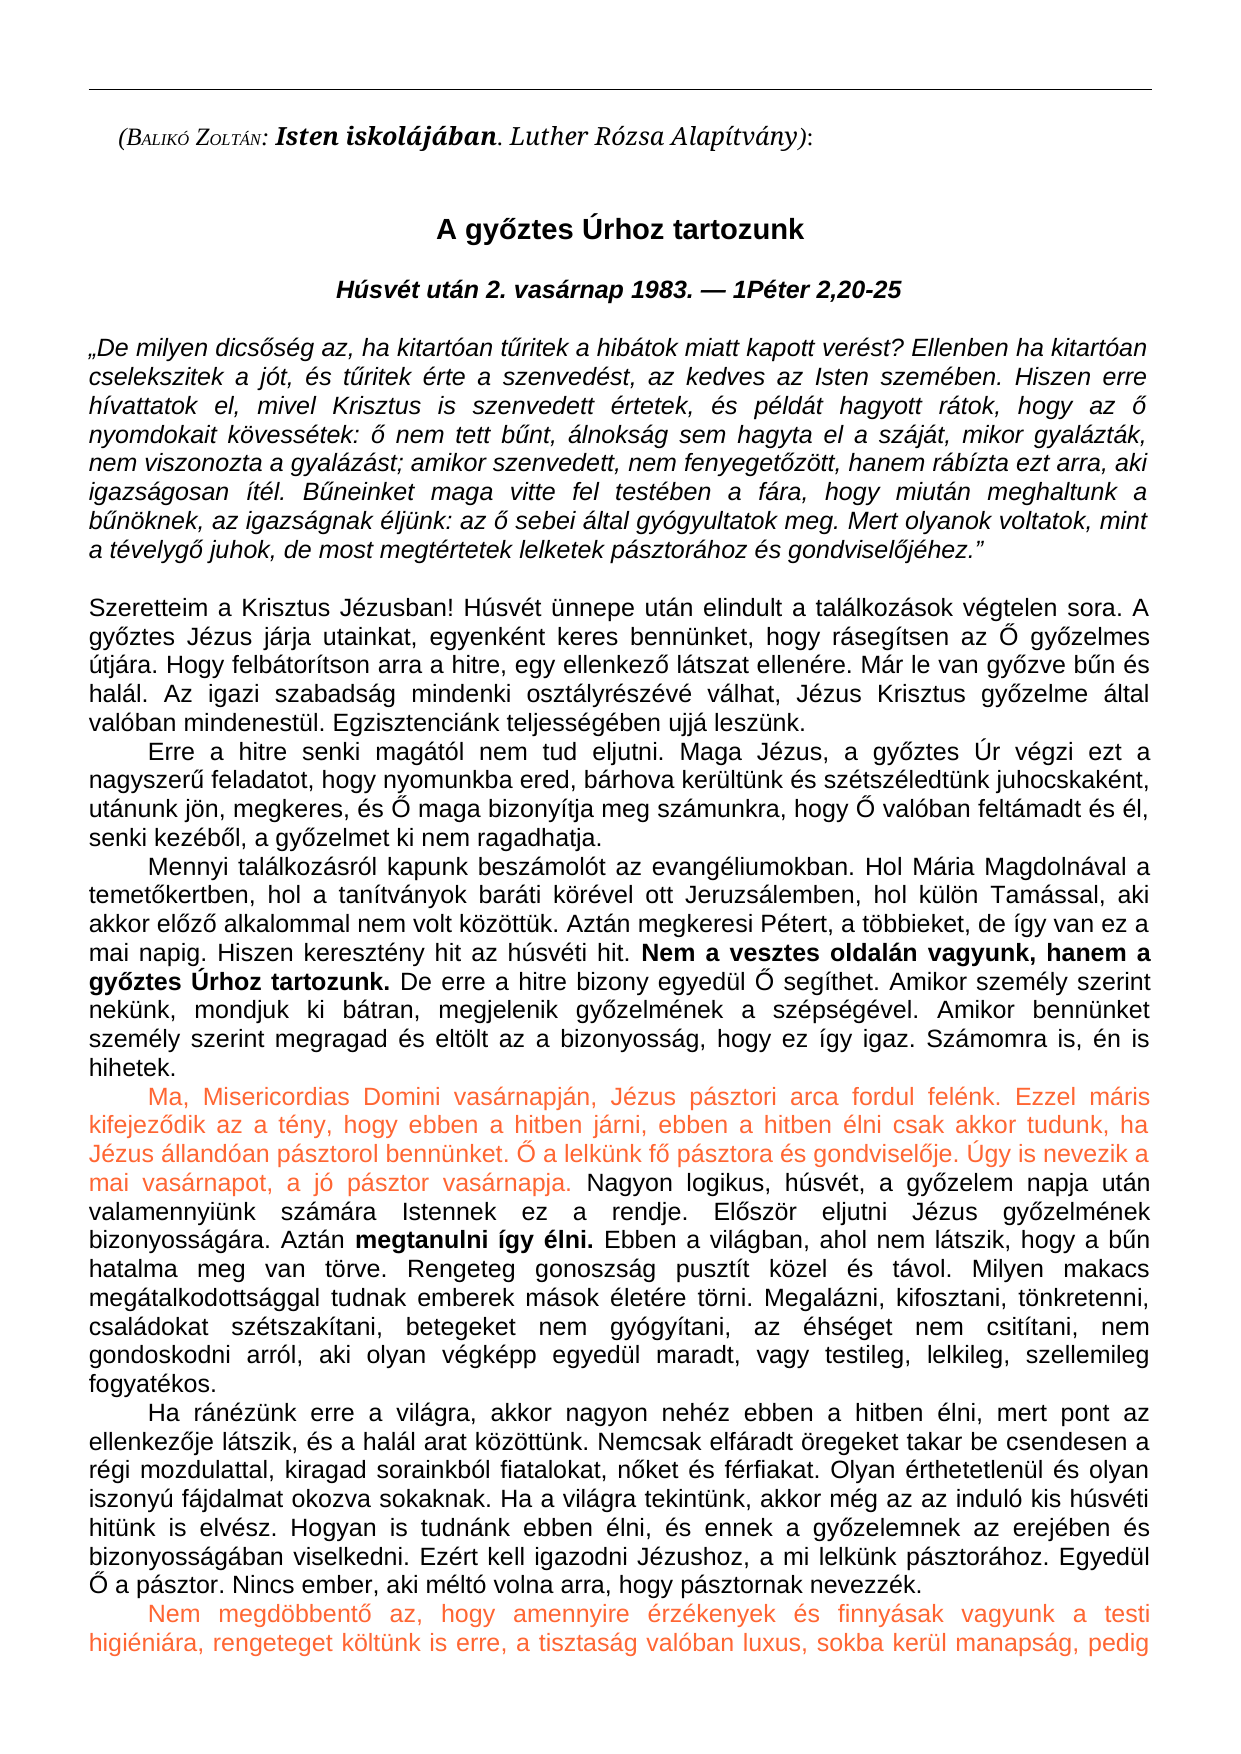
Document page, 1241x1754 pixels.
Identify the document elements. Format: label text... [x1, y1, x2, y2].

text Erre a hitre senki magától nem tud eljutni. Maga Jézus, a győztes Úr végzi ezt a nagyszerű feladatot, hogy nyomunkba ered, bárhova kerültünk és szétszéledtünk juhocskaként, utánunk jön, megkeres, és Ő maga bizonyítja meg számunkra, hogy Ő valóban feltámadt és él, senki kezéből, a győzelmet ki nem ragadhatja. [88, 737, 1152, 852]
text Ma, Misericordias Domini vasárnapján, Jézus pásztori arca fordul felénk. Ezzel máris kifejeződik az a tény, hogy ebben a hitben járni, ebben a hitben élni csak akkor tudunk, ha Jézus állandóan pásztorol bennünket. Ő a lelkünk fő pásztora és gondviselője. Úgy is nevezik a mai vasárnapot, a jó pásztor vasárnapja. Nagyon logikus, húsvét, a győzelem napja után valamennyiünk számára Istennek ez a rendje. Először eljutni Jézus győzelmének bizonyosságára. Aztán megtanulni így élni. Ebben a világban, ahol nem látszik, hogy a bűn hatalma meg van törve. Rengeteg gonoszság pusztít közel és távol. Milyen makacs megátalkodottsággal tudnak emberek mások életére törni. Megalázni, kifosztani, tönkretenni, családokat szétszakítani, betegeket nem gyógyítani, az éhséget nem csitítani, nem gondoskodni arról, aki olyan végképp egyedül maradt, vagy testileg, lelkileg, szellemileg fogyatékos. [88, 1082, 1152, 1398]
text Ha ránézünk erre a világra, akkor nagyon nehéz ebben a hitben élni, mert pont az ellenkezője látszik, és a halál arat közöttünk. Nemcsak elfáradt öregeket takar be csendesen a régi mozdulattal, kiragad sorainkból fiatalokat, nőket és férfiakat. Olyan érthetetlenül és olyan iszonyú fájdalmat okozva sokaknak. Ha a világra tekintünk, akkor még az az induló kis húsvéti hitünk is elvész. Hogyan is tudnánk ebben élni, és ennek a győzelemnek az erejében és bizonyosságában viselkedni. Ezért kell igazodni Jézushoz, a mi lelkünk pásztorához. Egyedül Ő a pásztor. Nincs ember, aki méltó volna arra, hogy pásztornak nevezzék. [88, 1398, 1152, 1599]
text A győztes Úrhoz tartozunk [88, 212, 1152, 246]
text (Balikó Zoltán: Isten iskolájában. Luther Rózsa Alapítvány): [88, 90, 1152, 182]
text „De milyen dicsőség az, ha kitartóan tűritek a hibátok miatt kapott verést? Ellenben ha kitartóan cselekszitek a jót, és tűritek érte a szenvedést, az kedves az Isten szemében. Hiszen erre hívattatok el, mivel Krisztus is szenvedett értetek, és példát hagyott rátok, hogy az ő nyomdokait kövessétek: ő nem tett bűnt, álnokság sem hagyta el a száját, mikor gyalázták, nem viszonozta a gyalázást; amikor szenvedett, nem fenyegetőzött, hanem rábízta ezt arra, aki igazságosan ítél. Bűneinket maga vitte fel testében a fára, hogy miután meghaltunk a bűnöknek, az igazságnak éljünk: az ő sebei által gyógyultatok meg. Mert olyanok voltatok, mint a tévelygő juhok, de most megtértetek lelketek pásztorához és gondviselőjéhez.” [88, 333, 1152, 563]
text Húsvét után 2. vasárnap 1983. — 1Péter 2,20-25 [88, 275, 1152, 304]
text Nem megdöbbentő az, hogy amennyire érzékenyek és finnyásak vagyunk a testi higiéniára, rengeteget költünk is erre, a tisztaság valóban luxus, sokba kerül manapság, pedig [88, 1599, 1152, 1657]
text Mennyi találkozásról kapunk beszámolót az evangéliumokban. Hol Mária Magdolnával a temetőkertben, hol a tanítványok baráti körével ott Jeruzsálemben, hol külön Tamással, aki akkor előző alkalommal nem volt közöttük. Aztán megkeresi Pétert, a többieket, de így van ez a mai napig. Hiszen keresztény hit az húsvéti hit. Nem a vesztes oldalán vagyunk, hanem a győztes Úrhoz tartozunk. De erre a hitre bizony egyedül Ő segíthet. Amikor személy szerint nekünk, mondjuk ki bátran, megjelenik győzelmének a szépségével. Amikor bennünket személy szerint megragad és eltölt az a bizonyosság, hogy ez így igaz. Számomra is, én is hihetek. [88, 852, 1152, 1082]
text Szeretteim a Krisztus Jézusban! Húsvét ünnepe után elindult a találkozások végtelen sora. A győztes Jézus járja utainkat, egyenként keres bennünket, hogy rásegítsen az Ő győzelmes útjára. Hogy felbátorítson arra a hitre, egy ellenkező látszat ellenére. Már le van győzve bűn és halál. Az igazi szabadság mindenki osztályrészévé válhat, Jézus Krisztus győzelme által valóban mindenestül. Egzisztenciánk teljességében ujjá leszünk. [88, 593, 1152, 737]
